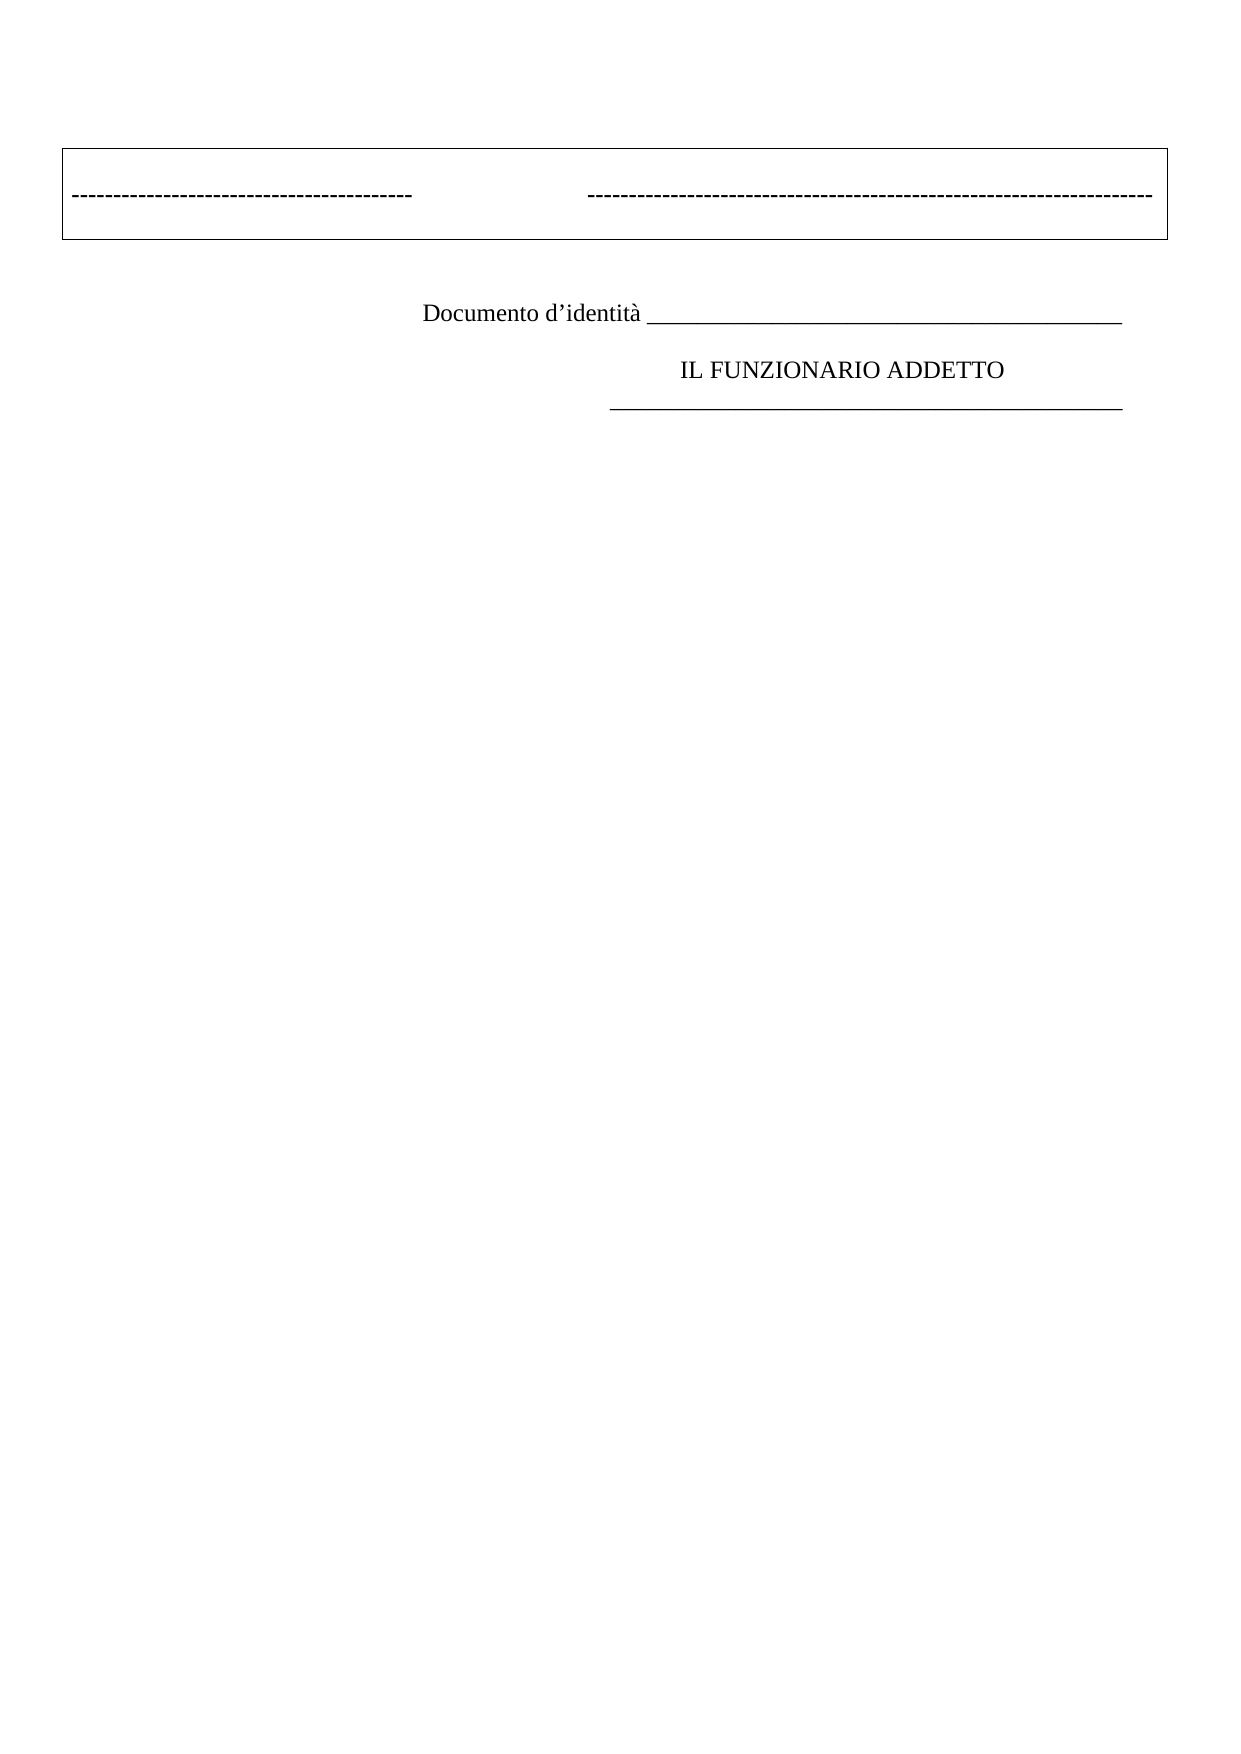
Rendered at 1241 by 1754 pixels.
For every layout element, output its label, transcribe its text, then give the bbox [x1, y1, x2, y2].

text _________________________________________ [118, 384, 1122, 413]
text Documento d’identità ______________________________________ [118, 298, 1122, 326]
text IL FUNZIONARIO ADDETTO [118, 355, 1122, 384]
text ----------------------------------------- -------------------------------------------------------------------- [63, 176, 1167, 208]
